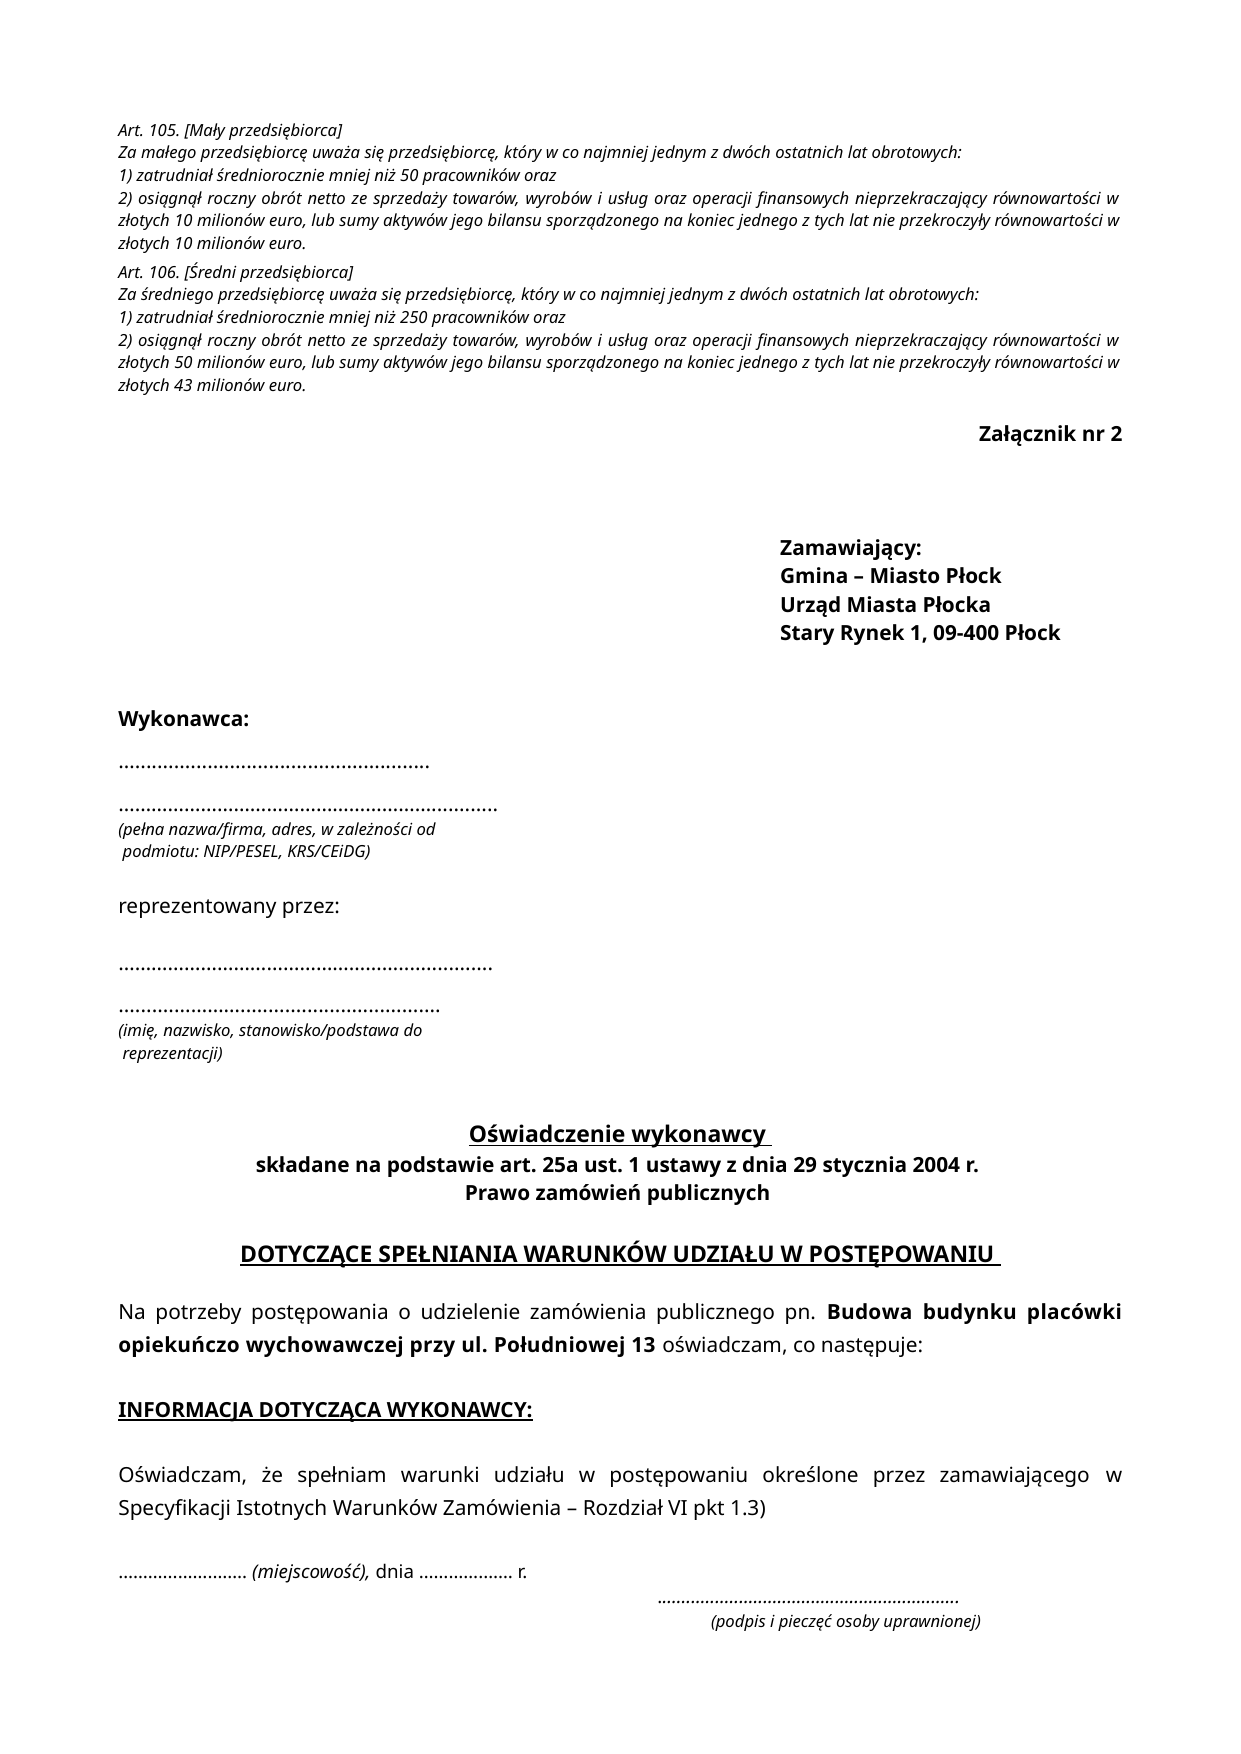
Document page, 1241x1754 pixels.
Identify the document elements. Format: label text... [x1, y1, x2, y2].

text Załącznik nr 2 [118, 419, 1122, 448]
text Art. 106. [Średni przedsiębiorca] [118, 260, 1122, 283]
text Prawo zamówień publicznych [118, 1178, 1122, 1207]
text reprezentacji) [118, 1042, 1122, 1064]
text .............……….................................... [118, 991, 1122, 1019]
text Stary Rynek 1, 09-400 Płock [118, 618, 1122, 647]
text Za małego przedsiębiorcę uważa się przedsiębiorcę, który w co najmniej jednym z dwóch ostatnich lat obrotowych: [118, 141, 1122, 163]
text (imię, nazwisko, stanowisko/podstawa do [118, 1019, 1122, 1042]
text Oświadczenie wykonawcy [118, 1118, 1122, 1150]
text …..................................................... [118, 746, 1122, 775]
text 2) osiągnął roczny obrót netto ze sprzedaży towarów, wyrobów i usług oraz operacji finansowych nieprzekraczający równowartości w złotych 10 milionów euro, lub sumy aktywów jego bilansu sporządzonego na koniec jednego z tych lat nie przekroczyły równowartości w złotych 10 milionów euro. [118, 186, 1122, 254]
text Urząd Miasta Płocka [118, 590, 1122, 618]
text Za średniego przedsiębiorcę uważa się przedsiębiorcę, który w co najmniej jednym z dwóch ostatnich lat obrotowych: [118, 283, 1122, 306]
text INFORMACJA DOTYCZĄCA WYKONAWCY: [118, 1395, 1122, 1424]
text 1) zatrudniał średniorocznie mniej niż 50 pracowników oraz [118, 163, 1122, 186]
text …………………………………………………............ [118, 789, 1122, 817]
text (podpis i pieczęć osoby uprawnionej) [118, 1609, 1122, 1632]
text Zamawiający: [118, 533, 1122, 561]
text 1) zatrudniał średniorocznie mniej niż 250 pracowników oraz [118, 306, 1122, 328]
text 2) osiągnął roczny obrót netto ze sprzedaży towarów, wyrobów i usług oraz operacji finansowych nieprzekraczający równowartości w złotych 50 milionów euro, lub sumy aktywów jego bilansu sporządzonego na koniec jednego z tych lat nie przekroczyły równowartości w złotych 43 milionów euro. [118, 328, 1122, 397]
text ………...…….……. (miejscowość), dnia ………….…… r. [118, 1558, 1122, 1584]
text Na potrzeby postępowania o udzielenie zamówienia publicznego pn. Budowa budynku placówki opiekuńczo wychowawczej przy ul. Południowej 13 oświadczam, co następuje: [118, 1297, 1122, 1358]
text podmiotu: NIP/PESEL, KRS/CEiDG) [118, 840, 1122, 863]
text DOTYCZĄCE SPEŁNIANIA WARUNKÓW UDZIAŁU W POSTĘPOWANIU [118, 1238, 1122, 1269]
text składane na podstawie art. 25a ust. 1 ustawy z dnia 29 stycznia 2004 r. [118, 1150, 1122, 1178]
text Art. 105. [Mały przedsiębiorca] [118, 118, 1122, 141]
text reprezentowany przez: [118, 891, 1122, 919]
text ……………………………………………................. [118, 948, 1122, 976]
text Wykonawca: [118, 704, 1122, 732]
text (pełna nazwa/firma, adres, w zależności od [118, 817, 1122, 840]
text Gmina – Miasto Płock [118, 561, 1122, 590]
text Oświadczam, że spełniam warunki udziału w postępowaniu określone przez zamawiającego w Specyfikacji Istotnych Warunków Zamówienia – Rozdział VI pkt 1.3) [118, 1461, 1122, 1522]
text ............................................................... [118, 1584, 1122, 1609]
